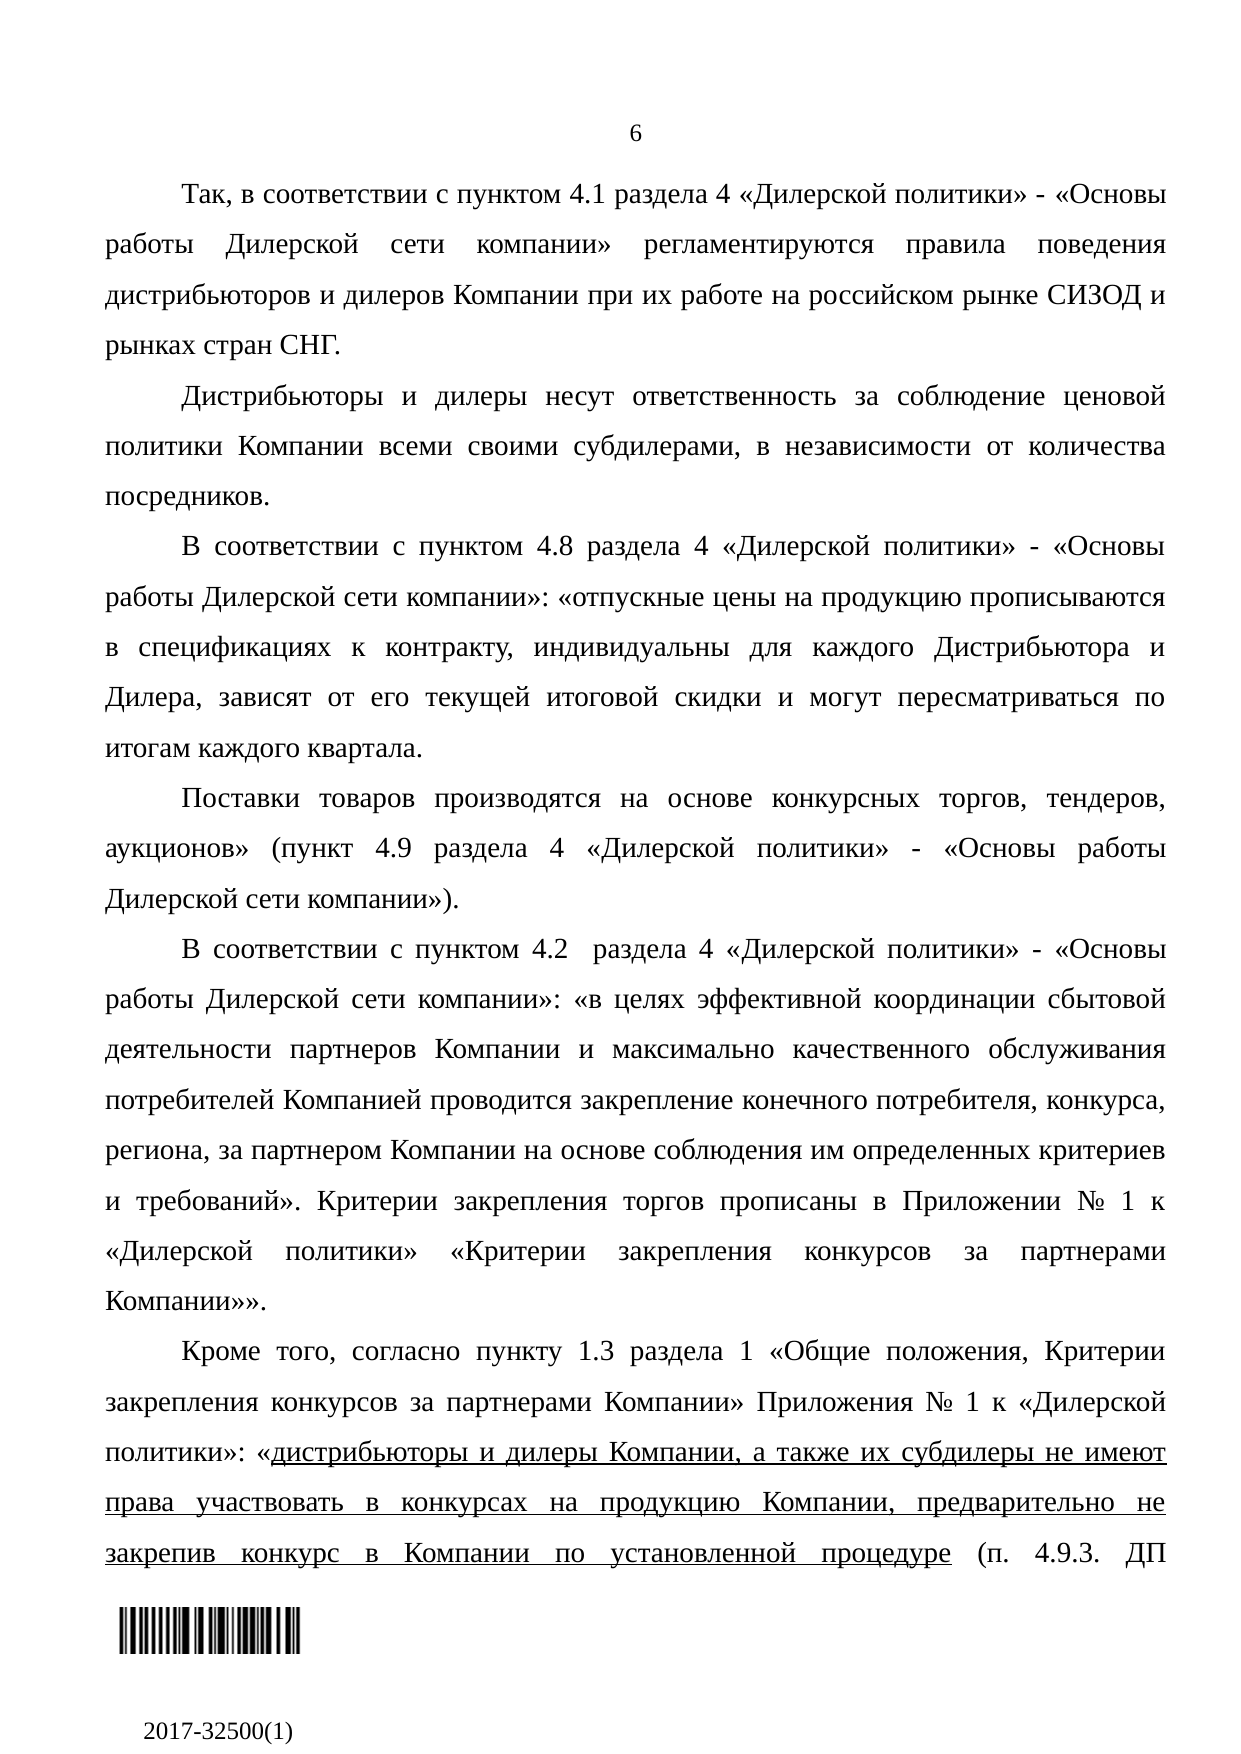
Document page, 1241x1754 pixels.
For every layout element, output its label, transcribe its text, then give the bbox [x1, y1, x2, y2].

text Кроме того, согласно пункту 1.3 раздела 1 «Общие положения, Критерии закрепления конкурсов за партнерами Компании» Приложения № 1 к «Дилерской политики»: «дистрибьюторы и дилеры Компании, а также их субдилеры не имеют права участвовать в конкурсах на продукцию Компании, предварительно не закрепив конкурс в Компании по установленной процедуре (п. 4.9.3. ДП [105, 1333, 1167, 1568]
text Дистрибьюторы и дилеры несут ответственность за соблюдение ценовой политики Компании всеми своими субдилерами, в независимости от количества посредников. [105, 378, 1167, 512]
text Так, в соответствии с пунктом 4.1 раздела 4 «Дилерской политики» - «Основы работы Дилерской сети компании» регламентируются правила поведения дистрибьюторов и дилеров Компании при их работе на российском рынке СИЗОД и рынках стран СНГ. [105, 176, 1167, 361]
text В соответствии с пунктом 4.2 раздела 4 «Дилерской политики» - «Основы работы Дилерской сети компании»: «в целях эффективной координации сбытовой деятельности партнеров Компании и максимально качественного обслуживания потребителей Компанией проводится закрепление конечного потребителя, конкурса, региона, за партнером Компании на основе соблюдения им определенных критериев и требований». Критерии закрепления торгов прописаны в Приложении № 1 к «Дилерской политики» «Критерии закрепления конкурсов за партнерами Компании»». [105, 931, 1167, 1317]
picture [104, 1607, 318, 1654]
text Поставки товаров производятся на основе конкурсных торгов, тендеров, аукционов» (пункт 4.9 раздела 4 «Дилерской политики» - «Основы работы Дилерской сети компании»). [105, 780, 1167, 914]
text В соответствии с пунктом 4.8 раздела 4 «Дилерской политики» - «Основы работы Дилерской сети компании»: «отпускные цены на продукцию прописываются в спецификациях к контракту, индивидуальны для каждого Дистрибьютора и Дилера, зависят от его текущей итоговой скидки и могут пересматриваться по итогам каждого квартала. [105, 528, 1167, 763]
